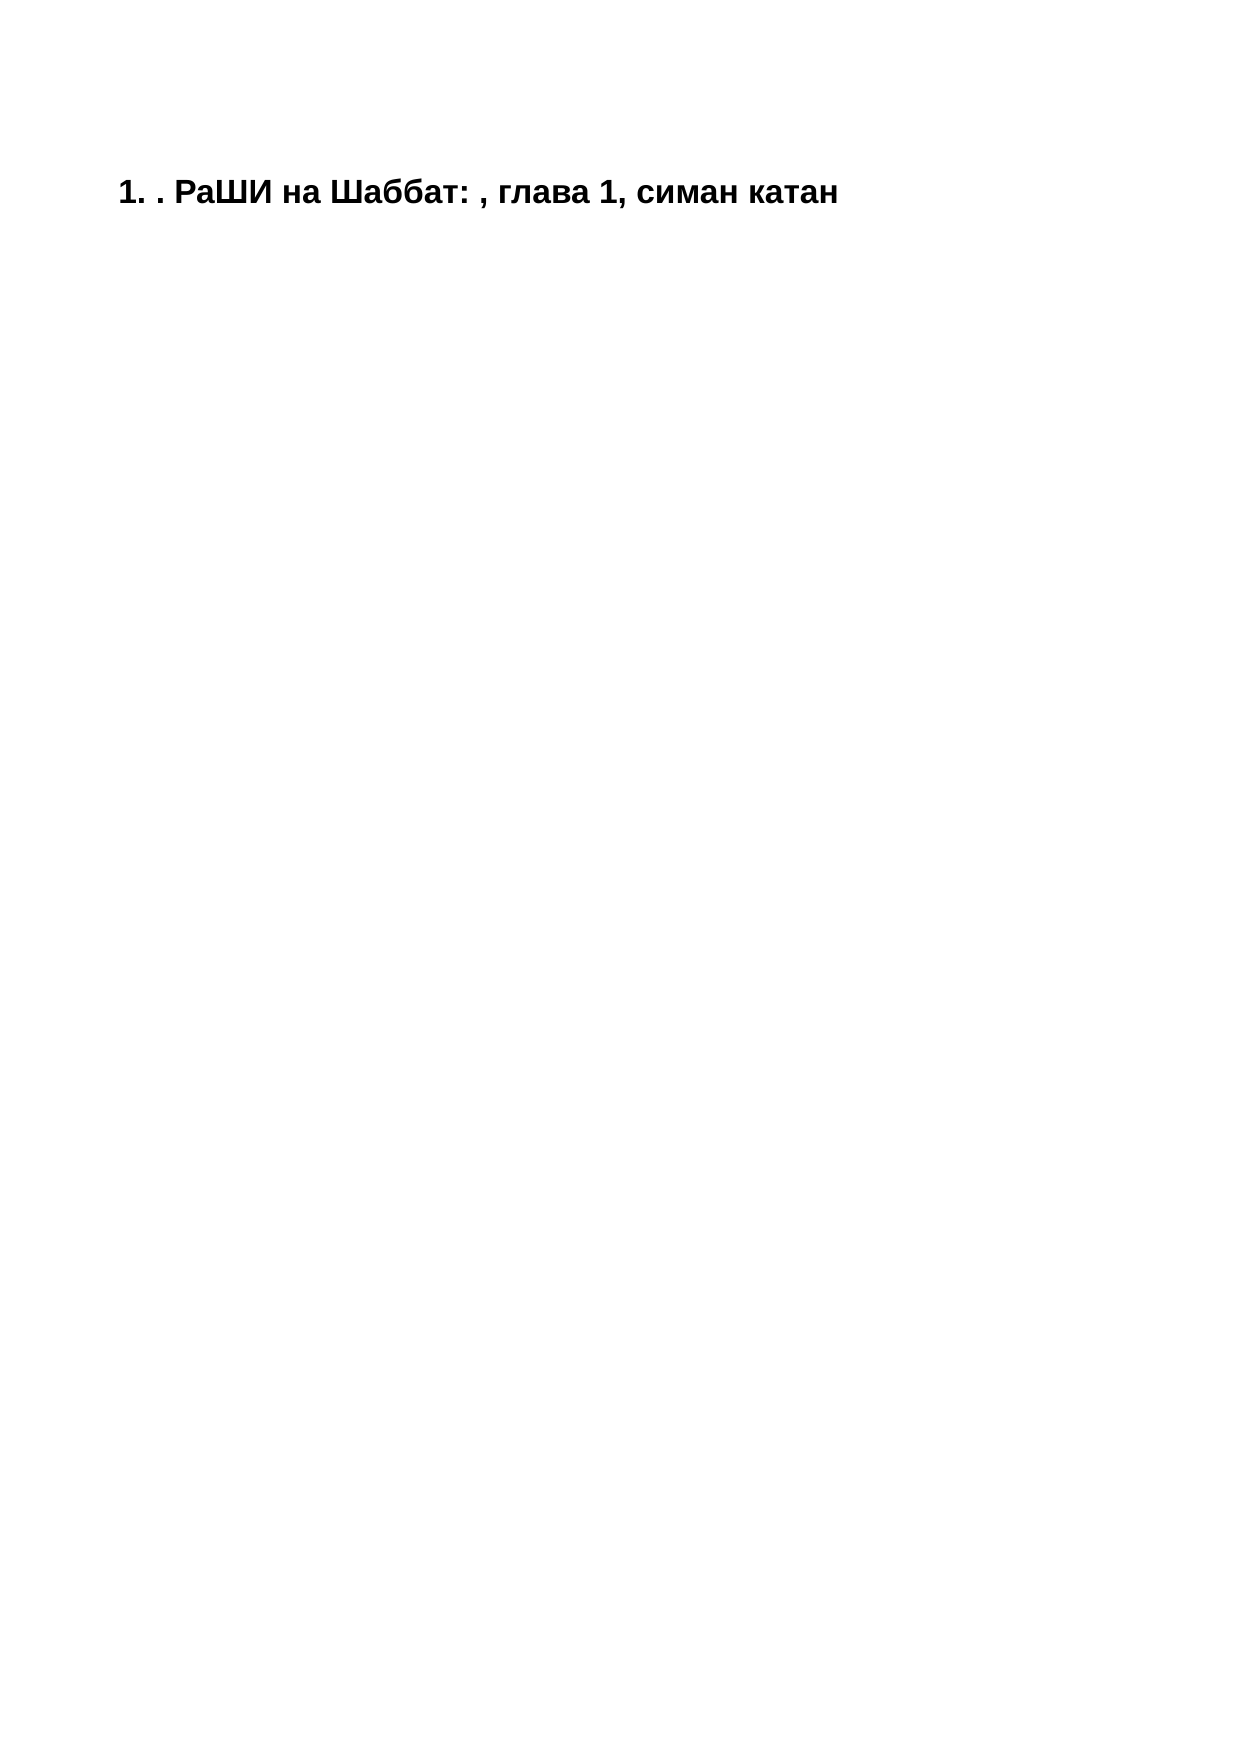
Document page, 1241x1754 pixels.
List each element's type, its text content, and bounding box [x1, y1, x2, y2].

subtitle . РаШИ на Шаббат: , глава 1, симан катан [118, 147, 1122, 176]
